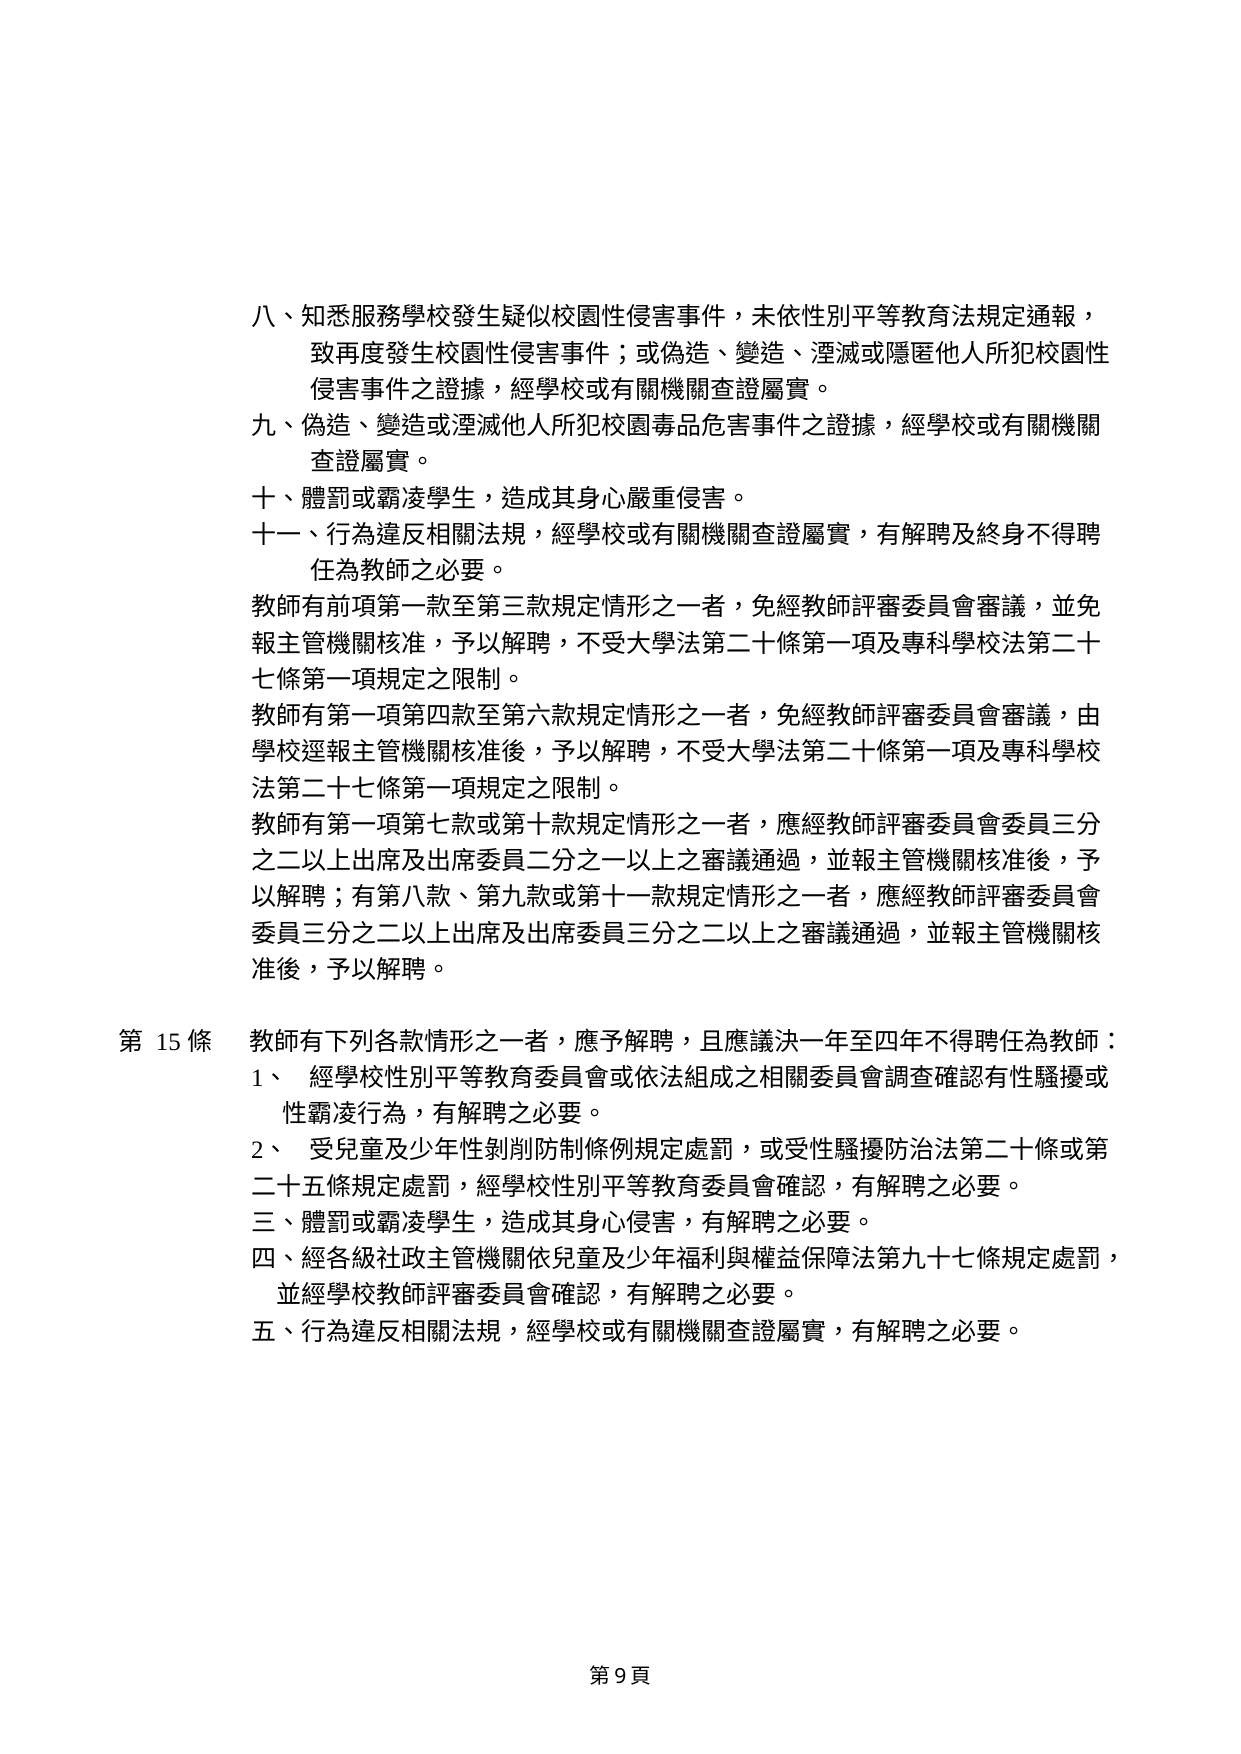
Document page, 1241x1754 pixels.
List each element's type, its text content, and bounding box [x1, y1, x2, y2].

text 九、偽造、變造或湮滅他人所犯校園毒品危害事件之證據，經學校或有關機關查證屬實。 [251, 406, 1122, 478]
text 四、經各級社政主管機關依兒童及少年福利與權益保障法第九十七條規定處罰， [251, 1238, 1122, 1275]
list 受兒童及少年性剝削防制條例規定處罰，或受性騷擾防治法第二十條或第二十五條規定處罰，經學校性別平等教育委員會確認，有解聘之必要。 [251, 1130, 1122, 1202]
list 經學校性別平等教育委員會或依法組成之相關委員會調查確認有性騷擾或 [251, 1057, 1122, 1093]
text 第 15 條 教師有下列各款情形之一者，應予解聘，且應議決一年至四年不得聘任為教師： [118, 1021, 1122, 1057]
text 教師有前項第一款至第三款規定情形之一者，免經教師評審委員會審議，並免報主管機關核准，予以解聘，不受大學法第二十條第一項及專科學校法第二十七條第一項規定之限制。 [251, 587, 1122, 696]
text 五、行為違反相關法規，經學校或有關機關查證屬實，有解聘之必要。 [251, 1311, 1122, 1347]
text 十一、行為違反相關法規，經學校或有關機關查證屬實，有解聘及終身不得聘任為教師之必要。 [251, 514, 1122, 587]
text 教師有第一項第四款至第六款規定情形之一者，免經教師評審委員會審議，由學校逕報主管機關核准後，予以解聘，不受大學法第二十條第一項及專科學校法第二十七條第一項規定之限制。 [251, 696, 1122, 804]
text 並經學校教師評審委員會確認，有解聘之必要。 [251, 1275, 1122, 1311]
text 十、體罰或霸凌學生，造成其身心嚴重侵害。 [218, 478, 1122, 514]
text 教師有第一項第七款或第十款規定情形之一者，應經教師評審委員會委員三分之二以上出席及出席委員二分之一以上之審議通過，並報主管機關核准後，予以解聘；有第八款、第九款或第十一款規定情形之一者，應經教師評審委員會委員三分之二以上出席及出席委員三分之二以上之審議通過，並報主管機關核准後，予以解聘。 [251, 804, 1122, 986]
text 性霸凌行為，有解聘之必要。 [251, 1093, 1122, 1130]
text 三、體罰或霸凌學生，造成其身心侵害，有解聘之必要。 [251, 1202, 1122, 1238]
text 八、知悉服務學校發生疑似校園性侵害事件，未依性別平等教育法規定通報，致再度發生校園性侵害事件；或偽造、變造、湮滅或隱匿他人所犯校園性侵害事件之證據，經學校或有關機關查證屬實。 [251, 297, 1122, 406]
